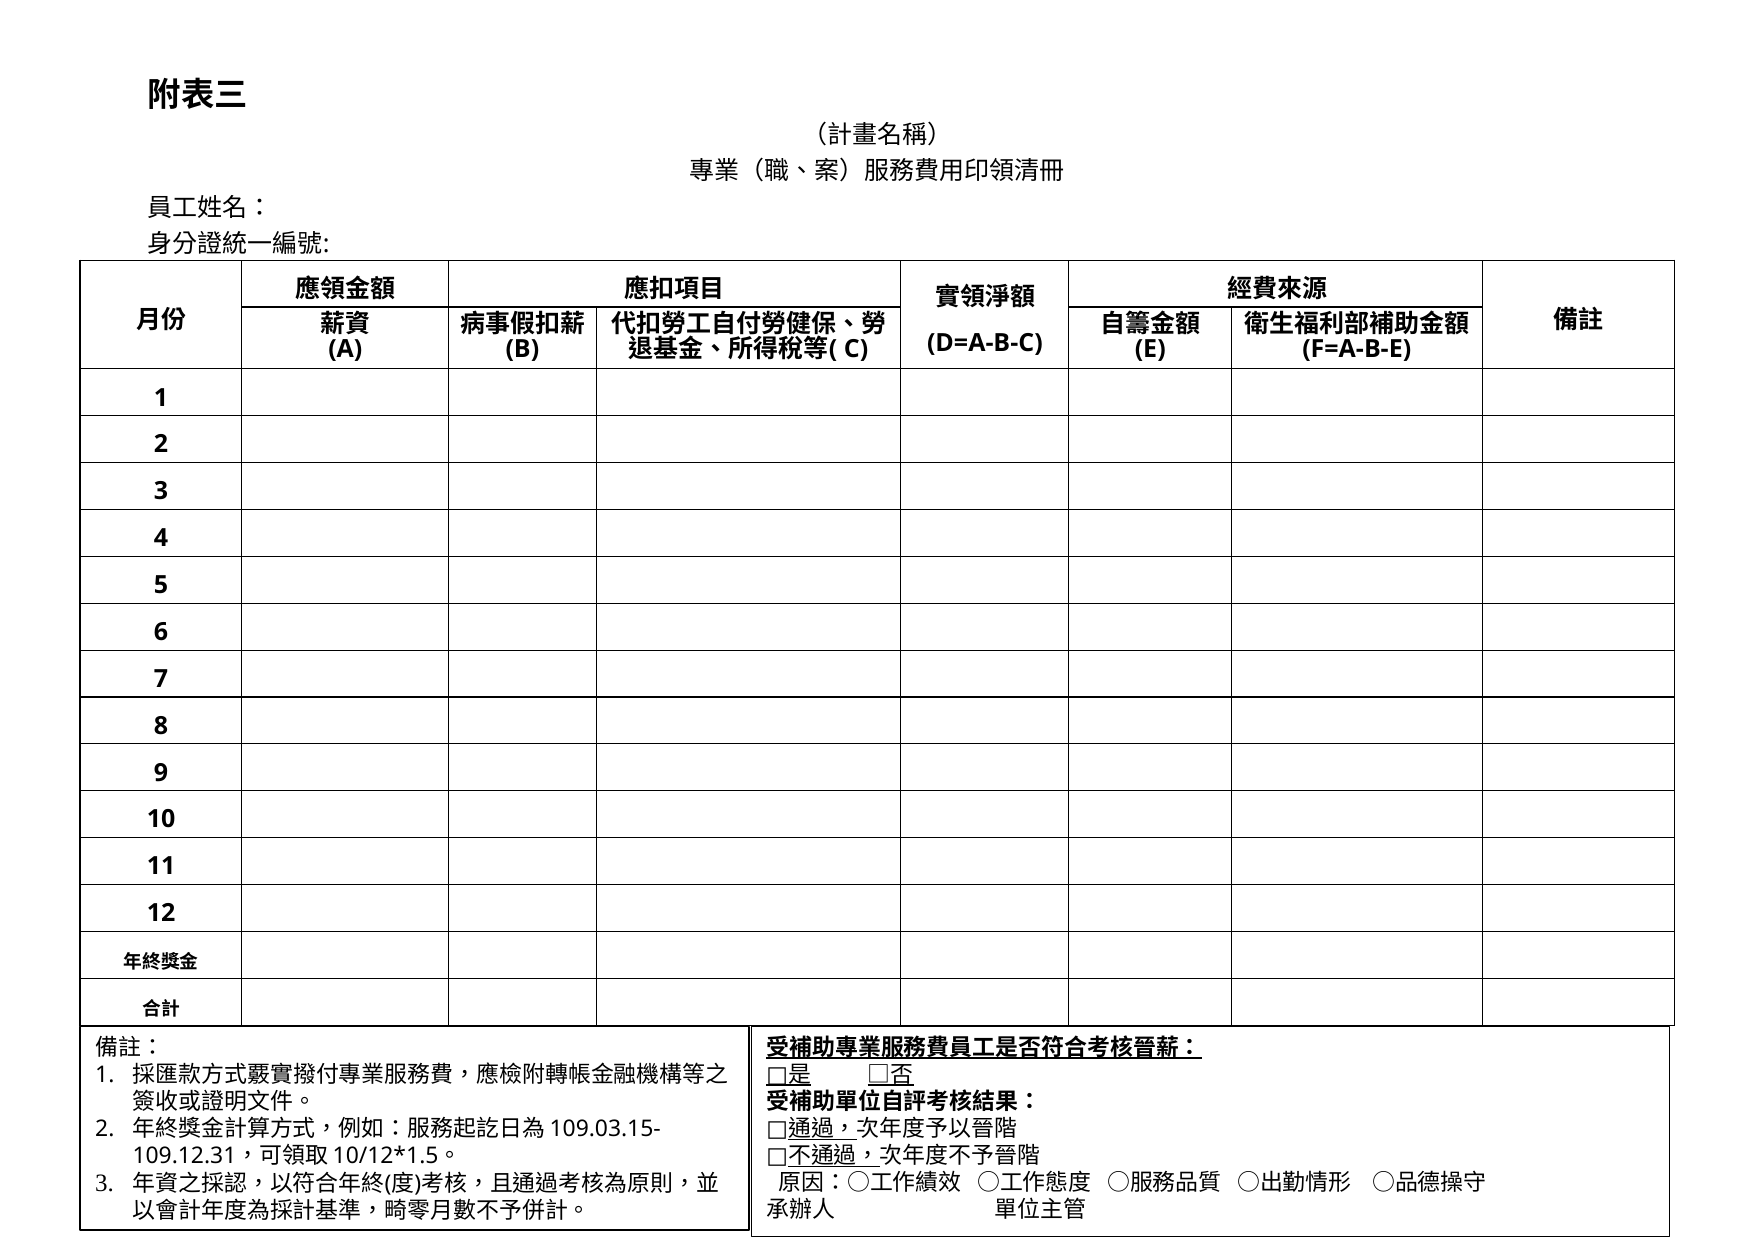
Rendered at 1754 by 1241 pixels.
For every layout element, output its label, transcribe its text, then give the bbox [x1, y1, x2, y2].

table_cell [901, 510, 1068, 556]
table_cell [1069, 885, 1231, 931]
table_cell [597, 651, 900, 696]
table_cell 薪資 (A) [242, 308, 448, 368]
table_header 經費來源 [1069, 261, 1482, 306]
table_cell [449, 604, 596, 649]
table_cell 合計 [81, 979, 241, 1024]
table_header 實領淨額 (D=A-B-C) [901, 261, 1068, 368]
table_cell 自籌金額 (E) [1069, 308, 1231, 368]
table_cell [242, 885, 448, 931]
table_cell [242, 791, 448, 837]
table_cell [242, 557, 448, 603]
table_cell [449, 838, 596, 884]
table_cell [901, 369, 1068, 415]
table_cell [242, 698, 448, 743]
text 員工姓名： [148, 187, 1606, 223]
table_cell [242, 369, 448, 415]
table_cell [242, 604, 448, 649]
table_cell [901, 651, 1068, 696]
table_cell [597, 510, 900, 556]
table_cell [1232, 698, 1482, 743]
table_header 應扣項目 [449, 261, 900, 306]
table_cell [1483, 791, 1674, 837]
table_cell [1483, 979, 1674, 1024]
table_cell [597, 698, 900, 743]
table_cell [1232, 791, 1482, 837]
table_cell [1483, 510, 1674, 556]
table_cell [1232, 369, 1482, 415]
table_cell [449, 979, 596, 1024]
table_cell [1483, 604, 1674, 649]
table_cell [597, 744, 900, 790]
table_cell [597, 604, 900, 649]
table_cell [901, 885, 1068, 931]
text 身分證統一編號: [148, 223, 1606, 259]
table_cell [901, 604, 1068, 649]
table_cell 4 [81, 510, 241, 556]
table_cell [1069, 416, 1231, 462]
table_cell [1069, 463, 1231, 509]
table_cell [597, 557, 900, 603]
table_header 月份 [81, 261, 241, 368]
table_cell [449, 932, 596, 978]
table_cell [901, 932, 1068, 978]
list 年終獎金計算方式，例如：服務起訖日為109.03.15-109.12.31，可領取10/12*1.5。 [95, 1115, 734, 1169]
table_cell [1232, 932, 1482, 978]
table_cell 3 [81, 463, 241, 509]
table_cell [597, 979, 900, 1024]
table_cell [1483, 557, 1674, 603]
table_cell [1069, 744, 1231, 790]
table_cell [1069, 557, 1231, 603]
table_cell [901, 463, 1068, 509]
text （計畫名稱） [148, 114, 1606, 151]
table_cell [242, 744, 448, 790]
table_cell [1069, 838, 1231, 884]
list 年資之採認，以符合年終(度)考核，且通過考核為原則，並以會計年度為採計基準，畸零月數不予併計。 [95, 1169, 734, 1223]
table_cell 7 [81, 651, 241, 696]
table_cell [901, 838, 1068, 884]
table_cell [1232, 463, 1482, 509]
table_cell [901, 791, 1068, 837]
table_cell [1232, 416, 1482, 462]
table_cell [1483, 698, 1674, 743]
table_cell [1232, 979, 1482, 1024]
table_cell [597, 838, 900, 884]
table_cell 1 [81, 369, 241, 415]
table_cell [449, 885, 596, 931]
table_cell [1069, 979, 1231, 1024]
table_cell 代扣勞工自付勞健保、勞退基金、所得稅等( C) [597, 308, 900, 368]
table_cell [597, 463, 900, 509]
table_cell 11 [81, 838, 241, 884]
table_cell [1069, 932, 1231, 978]
table_cell [242, 932, 448, 978]
table_cell [1232, 557, 1482, 603]
table_cell [597, 416, 900, 462]
table_cell [901, 416, 1068, 462]
table_cell [901, 744, 1068, 790]
table_header 應領金額 [242, 261, 448, 306]
table_cell 9 [81, 744, 241, 790]
text 附表三 [148, 75, 1606, 114]
table_cell [449, 510, 596, 556]
table_cell [1069, 651, 1231, 696]
table_cell [1483, 932, 1674, 978]
table_cell [1069, 369, 1231, 415]
list 採匯款方式覈實撥付專業服務費，應檢附轉帳金融機構等之簽收或證明文件。 [95, 1061, 734, 1115]
table_cell [449, 698, 596, 743]
table_cell [242, 979, 448, 1024]
table_cell [449, 557, 596, 603]
table_cell [449, 791, 596, 837]
table_cell [242, 416, 448, 462]
table_cell [242, 651, 448, 696]
table_cell [1483, 463, 1674, 509]
table_cell [1483, 744, 1674, 790]
table_cell [597, 369, 900, 415]
table_cell [1483, 838, 1674, 884]
table_cell [901, 979, 1068, 1024]
table_cell [1232, 885, 1482, 931]
table_cell 5 [81, 557, 241, 603]
table_cell 12 [81, 885, 241, 931]
table_cell [901, 557, 1068, 603]
table_cell [1483, 651, 1674, 696]
table_cell [1232, 651, 1482, 696]
table_cell [597, 791, 900, 837]
table_cell [597, 885, 900, 931]
table_cell [242, 510, 448, 556]
table_cell [1069, 791, 1231, 837]
table_cell [1232, 604, 1482, 649]
table_cell [449, 416, 596, 462]
table_cell [242, 463, 448, 509]
table_cell 6 [81, 604, 241, 649]
text 專業（職、案）服務費用印領清冊 [148, 151, 1606, 187]
table_cell [901, 698, 1068, 743]
table_cell [597, 932, 900, 978]
table_cell [1483, 416, 1674, 462]
table_cell [449, 463, 596, 509]
table_cell [1232, 838, 1482, 884]
table_cell 衛生福利部補助金額 (F=A-B-E) [1232, 308, 1482, 368]
table_cell [449, 744, 596, 790]
table_cell [449, 651, 596, 696]
table_cell 8 [81, 698, 241, 743]
table_cell [449, 369, 596, 415]
text 備註： [95, 1034, 734, 1061]
table_cell 2 [81, 416, 241, 462]
table_cell [1232, 510, 1482, 556]
table_cell [1232, 744, 1482, 790]
table_cell 10 [81, 791, 241, 837]
table_cell [1069, 604, 1231, 649]
table_cell [242, 838, 448, 884]
table_header 備註 [1483, 261, 1674, 368]
table_cell [1069, 510, 1231, 556]
table_cell 病事假扣薪 (B) [449, 308, 596, 368]
table_cell [1069, 698, 1231, 743]
table_cell [1483, 885, 1674, 931]
table_cell 年終獎金 [81, 932, 241, 978]
table_cell [1483, 369, 1674, 415]
